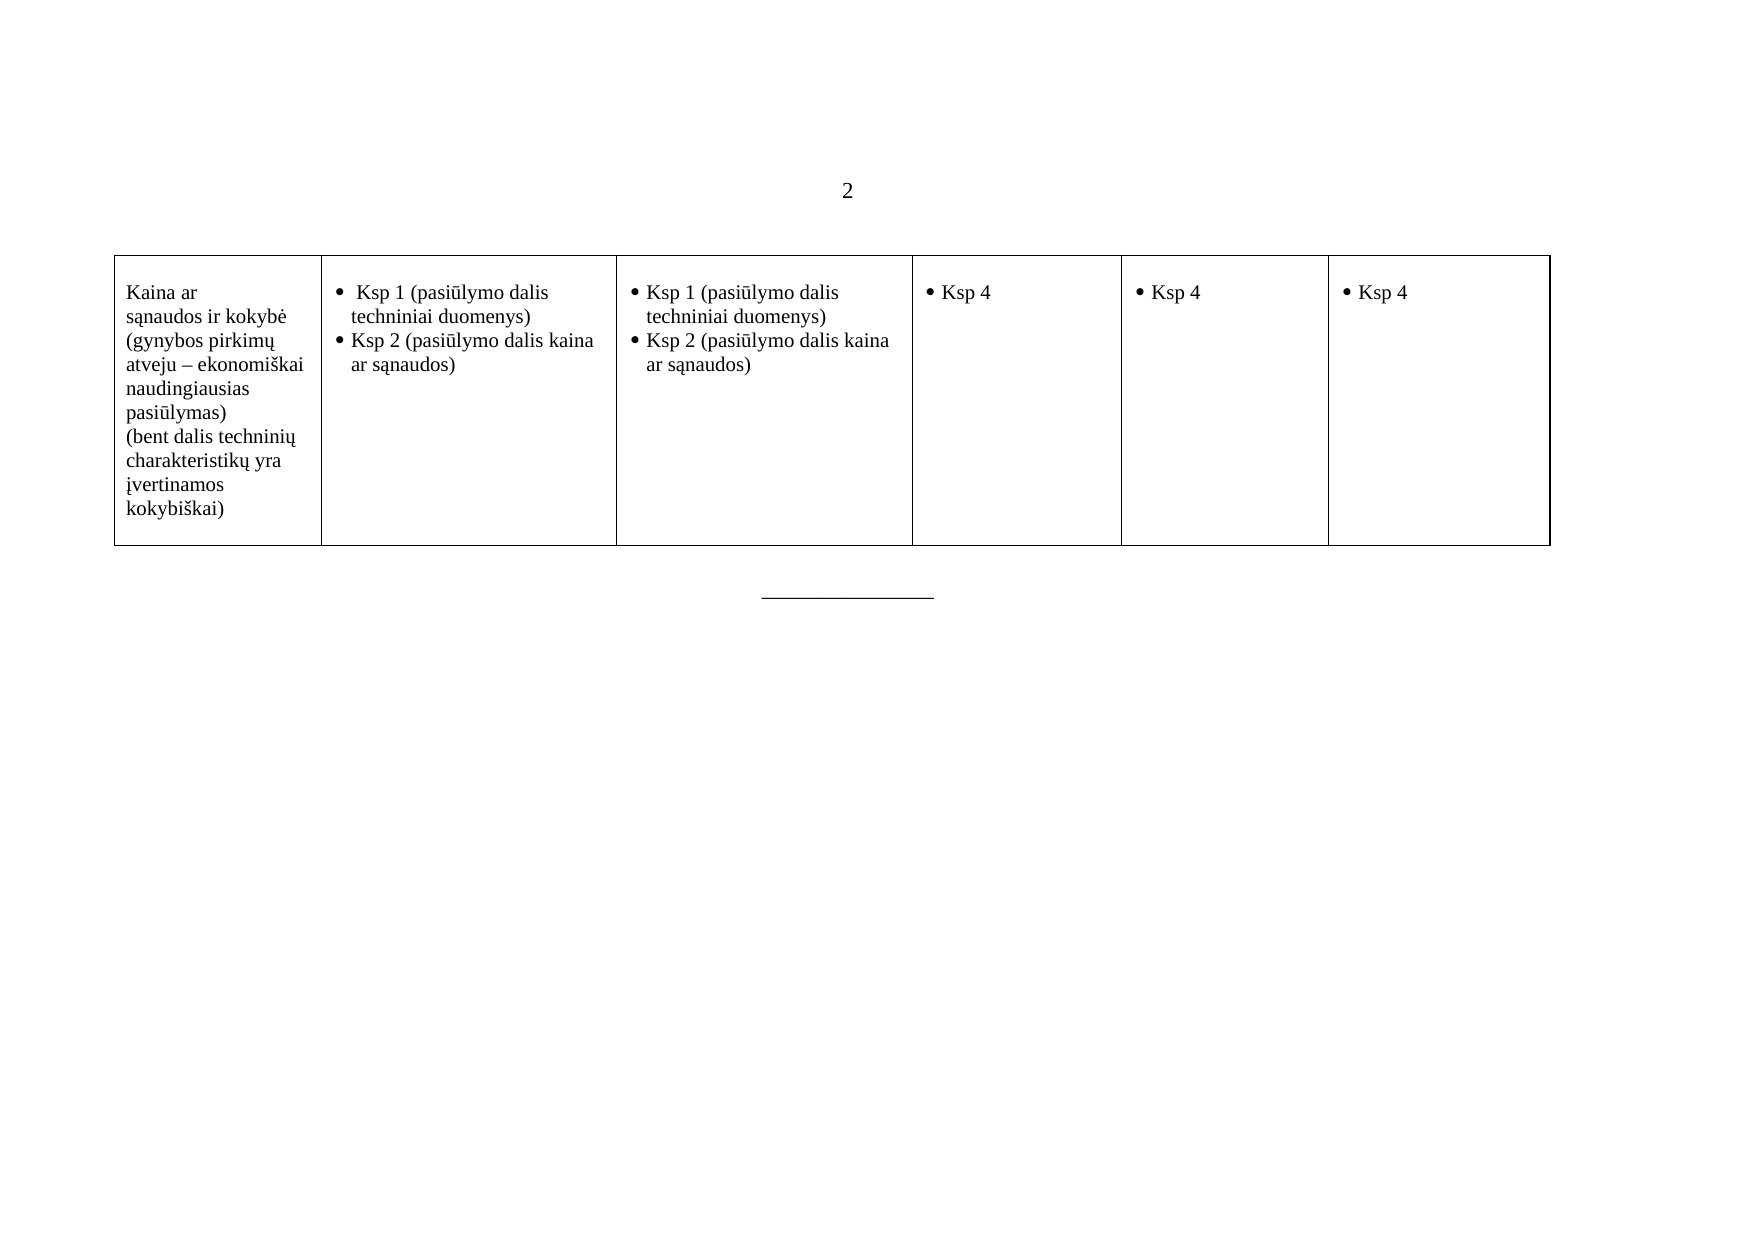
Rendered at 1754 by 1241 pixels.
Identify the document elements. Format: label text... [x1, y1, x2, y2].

table_cell  Ksp 1 (pasiūlymo dalis techniniai duomenys)  Ksp 2 (pasiūlymo dalis kaina ar sąnaudos) [617, 256, 912, 545]
text _______________ [118, 575, 1577, 601]
table_cell  Ksp 4 [1122, 256, 1328, 545]
table_cell  Ksp 4 [913, 256, 1121, 545]
table_cell  Ksp 1 (pasiūlymo dalis techniniai duomenys)  Ksp 2 (pasiūlymo dalis kaina ar sąnaudos) [322, 256, 616, 545]
table_cell Kaina ar sąnaudos ir kokybė (gynybos pirkimų atveju – ekonomiškai naudingiausias pasiūlymas) (bent dalis techninių charakteristikų yra įvertinamos kokybiškai) [115, 256, 321, 545]
table_cell  Ksp 4 [1329, 256, 1549, 545]
